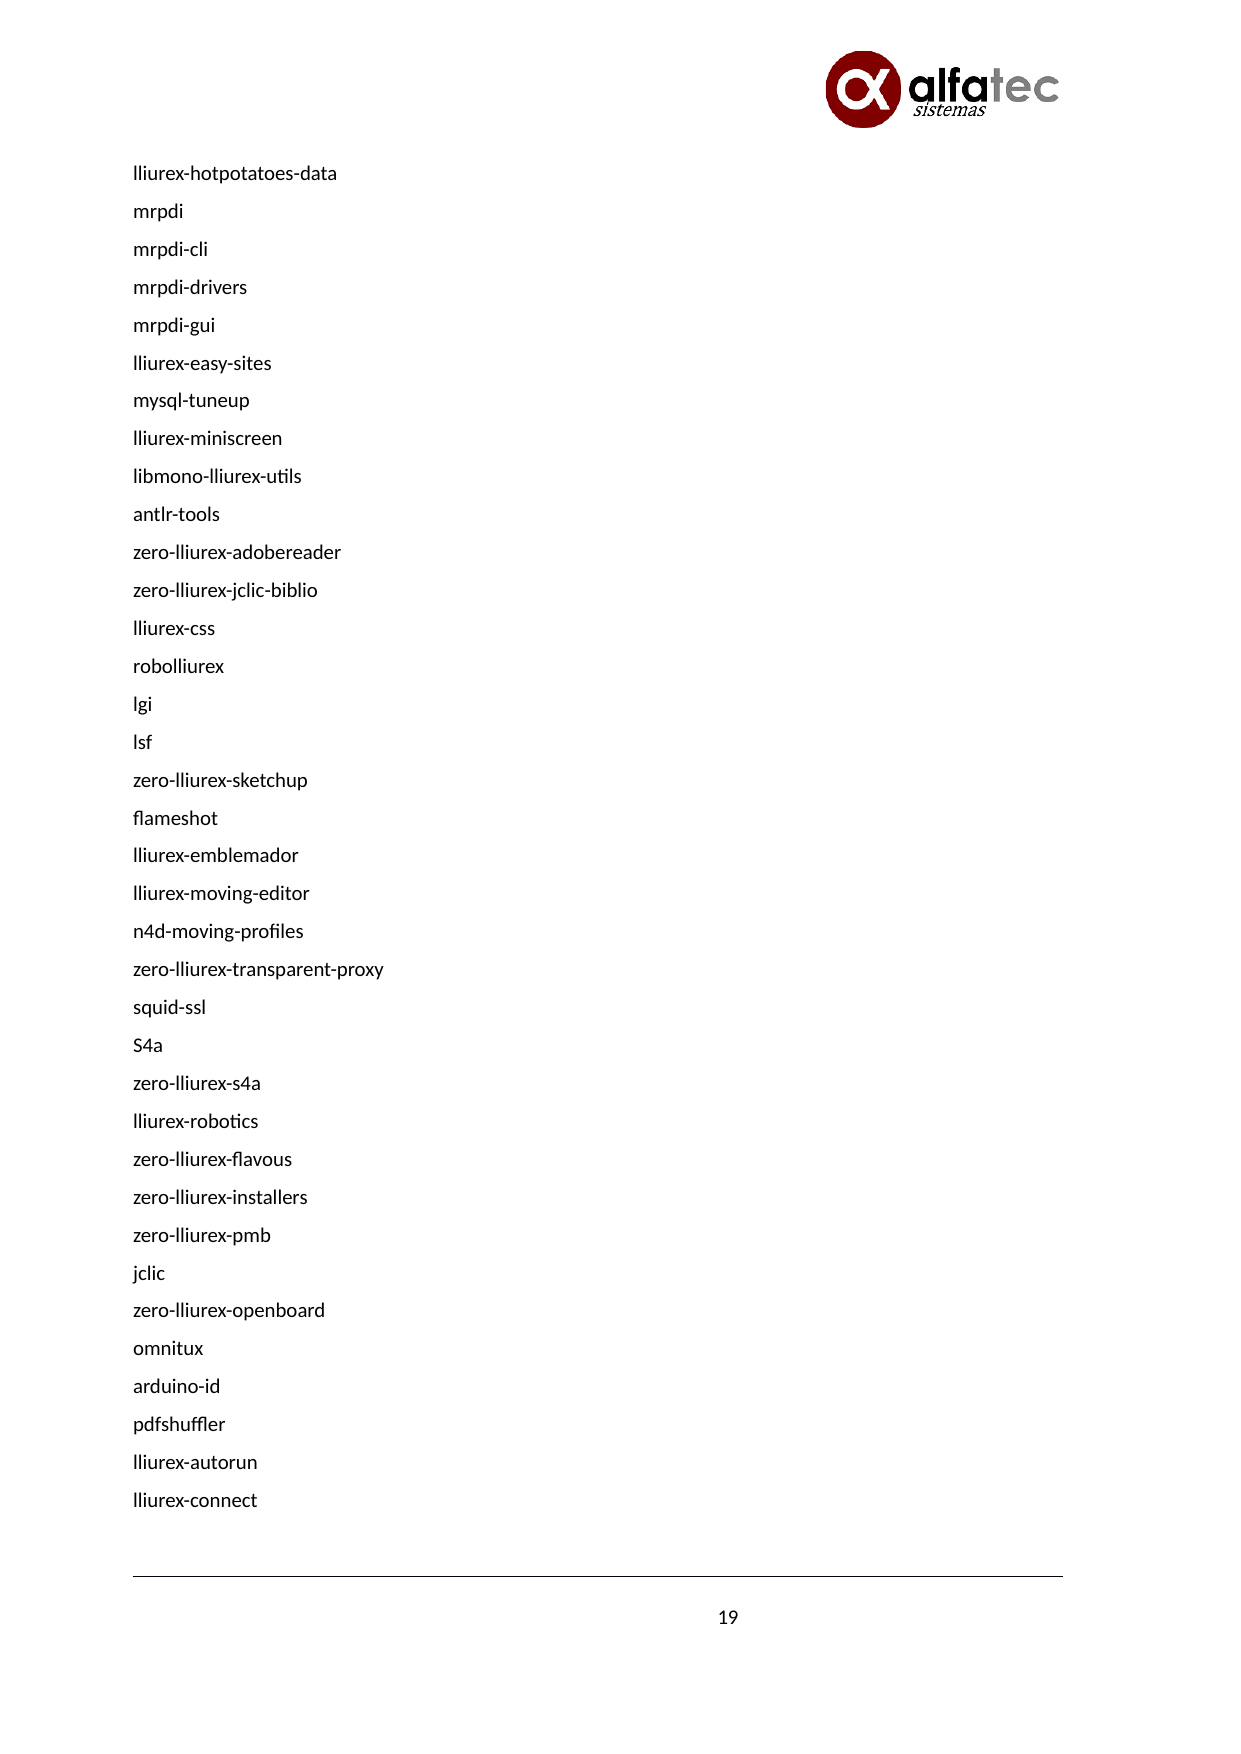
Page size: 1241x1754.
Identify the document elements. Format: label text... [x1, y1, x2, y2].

table_cell lsf [133, 716, 623, 754]
table_cell lliurex-miniscreen [133, 413, 623, 451]
table_cell robolliurex [133, 641, 623, 678]
table_cell libmono-lliurex-utils [133, 451, 623, 489]
table_cell lliurex-robotics [133, 1096, 623, 1133]
table_cell lliurex-easy-sites [133, 337, 623, 375]
table_cell pdfshuffler [133, 1399, 623, 1437]
table_cell jclic [133, 1247, 623, 1285]
table_cell zero-lliurex-pmb [133, 1209, 623, 1247]
table_cell mysql-tuneup [133, 375, 623, 413]
table_cell mrpdi [133, 186, 623, 223]
table_cell lliurex-connect [133, 1475, 623, 1513]
picture [825, 51, 1061, 128]
table_cell lliurex-hotpotatoes-data [133, 148, 623, 186]
table_cell lliurex-autorun [133, 1437, 623, 1475]
table_cell mrpdi-drivers [133, 261, 623, 299]
table_cell antlr-tools [133, 489, 623, 527]
table_cell zero-lliurex-adobereader [133, 527, 623, 565]
table_cell zero-lliurex-installers [133, 1171, 623, 1209]
table_cell zero-lliurex-transparent-proxy [133, 944, 623, 982]
table_cell zero-lliurex-flavous [133, 1134, 623, 1171]
table_cell mrpdi-gui [133, 299, 623, 337]
table_cell lliurex-moving-editor [133, 868, 623, 906]
table_cell zero-lliurex-sketchup [133, 754, 623, 792]
table_cell mrpdi-cli [133, 224, 623, 261]
table_cell lliurex-css [133, 603, 623, 641]
table_cell squid-ssl [133, 982, 623, 1020]
table_cell n4d-moving-profiles [133, 906, 623, 944]
table_cell zero-lliurex-s4a [133, 1058, 623, 1096]
table_cell arduino-id [133, 1361, 623, 1399]
table_cell omnitux [133, 1323, 623, 1361]
table_cell flameshot [133, 792, 623, 830]
table_cell zero-lliurex-jclic-biblio [133, 565, 623, 603]
table_cell lliurex-emblemador [133, 830, 623, 868]
table_cell zero-lliurex-openboard [133, 1285, 623, 1323]
table_cell S4a [133, 1020, 623, 1058]
table_cell lgi [133, 679, 623, 716]
